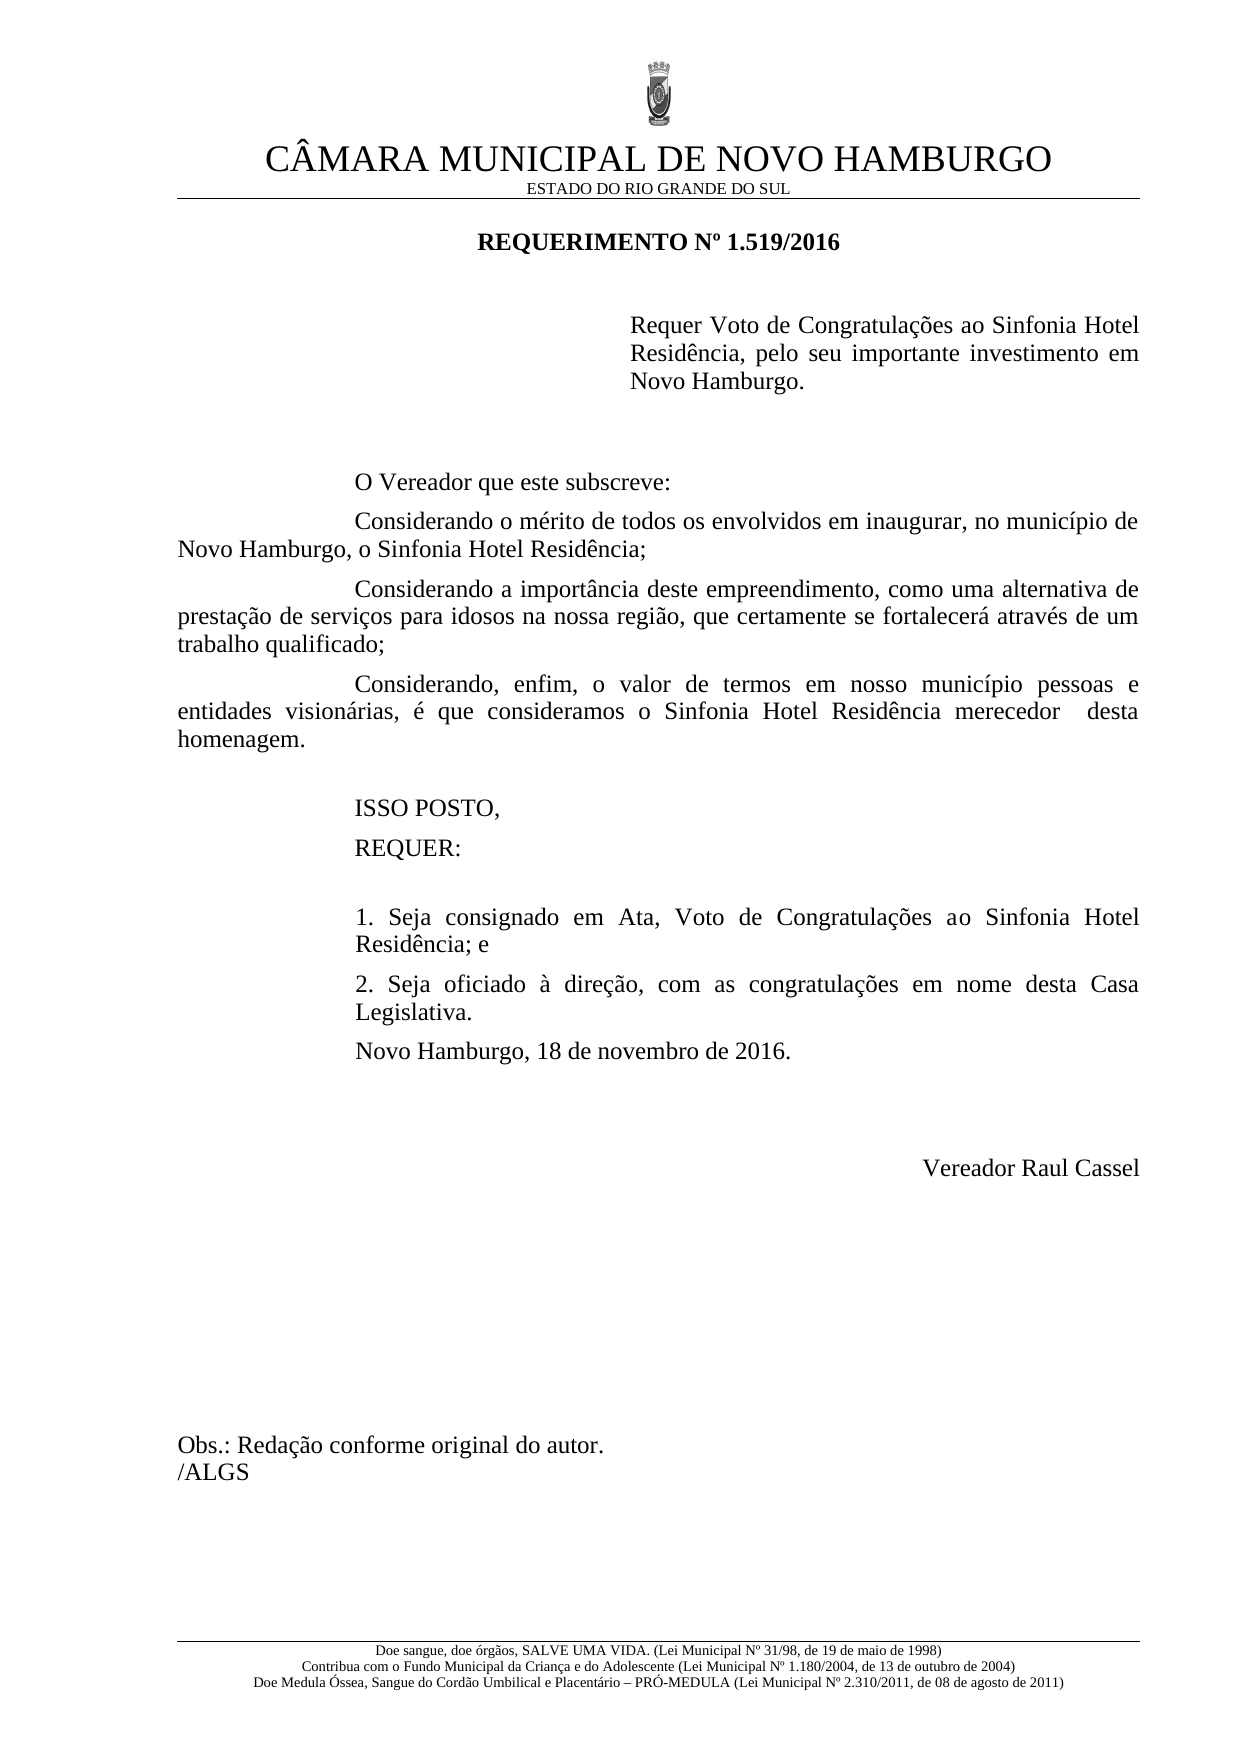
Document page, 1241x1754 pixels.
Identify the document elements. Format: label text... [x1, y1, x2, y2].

text Obs.: Redação conforme original do autor. [177, 1431, 1140, 1458]
text /ALGS [177, 1458, 1140, 1486]
text 1. Seja consignado em Ata, Voto de Congratulações ao Sinfonia Hotel Residência; e [355, 903, 1140, 958]
list 2. Seja oficiado à direção, com as congratulações em nome desta Casa Legislativa. [355, 970, 1140, 1026]
text ISSO POSTO, [177, 794, 1140, 822]
text O Vereador que este subscreve: [177, 468, 1140, 496]
text Considerando o mérito de todos os envolvidos em inaugurar, no município de Novo Hamburgo, o Sinfonia Hotel Residência; [177, 507, 1140, 563]
text Novo Hamburgo, 18 de novembro de 2016. [355, 1037, 1140, 1065]
text REQUERIMENTO Nº 1.519/2016 [177, 228, 1140, 256]
text REQUER: [177, 834, 1140, 861]
text Considerando, enfim, o valor de termos em nosso município pessoas e entidades visionárias, é que consideramos o Sinfonia Hotel Residência merecedor desta homenagem. [177, 670, 1140, 753]
text Requer Voto de Congratulações ao Sinfonia Hotel Residência, pelo seu importante investimento em Novo Hamburgo. [630, 311, 1140, 394]
text Vereador Raul Cassel [355, 1154, 1140, 1181]
text Considerando a importância deste empreendimento, como uma alternativa de prestação de serviços para idosos na nossa região, que certamente se fortalecerá através de um trabalho qualificado; [177, 575, 1140, 658]
